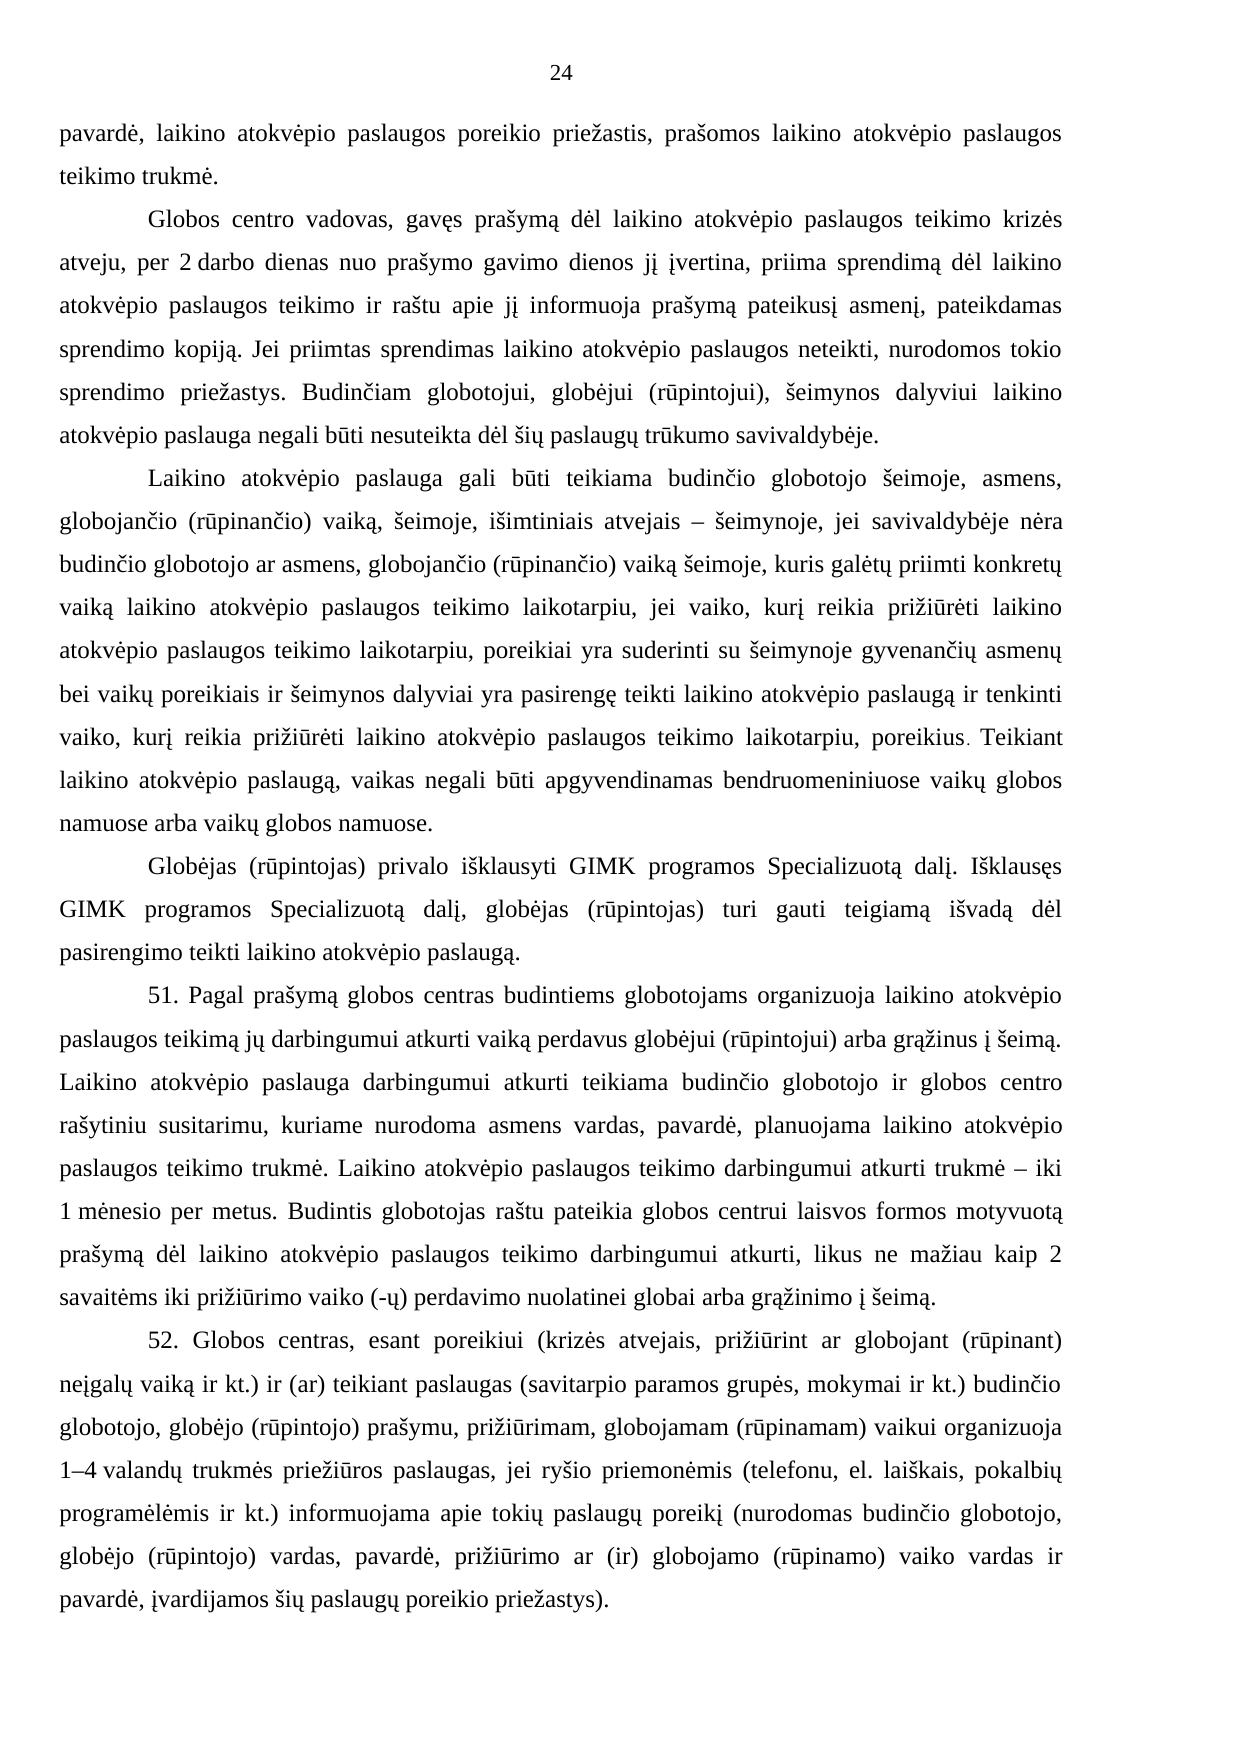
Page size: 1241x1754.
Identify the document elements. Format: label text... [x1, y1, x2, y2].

text Globėjas (rūpintojas) privalo išklausyti GIMK programos Specializuotą dalį. Išklausęs GIMK programos Specializuotą dalį, globėjas (rūpintojas) turi gauti teigiamą išvadą dėl pasirengimo teikti laikino atokvėpio paslaugą. [59, 851, 1063, 966]
text 51. Pagal prašymą globos centras budintiems globotojams organizuoja laikino atokvėpio paslaugos teikimą jų darbingumui atkurti vaiką perdavus globėjui (rūpintojui) arba grąžinus į šeimą. Laikino atokvėpio paslauga darbingumui atkurti teikiama budinčio globotojo ir globos centro rašytiniu susitarimu, kuriame nurodoma asmens vardas, pavardė, planuojama laikino atokvėpio paslaugos teikimo trukmė. Laikino atokvėpio paslaugos teikimo darbingumui atkurti trukmė – iki 1 mėnesio per metus. Budintis globotojas raštu pateikia globos centrui laisvos formos motyvuotą prašymą dėl laikino atokvėpio paslaugos teikimo darbingumui atkurti, likus ne mažiau kaip 2 savaitėms iki prižiūrimo vaiko (-ų) perdavimo nuolatinei globai arba grąžinimo į šeimą. [59, 981, 1063, 1311]
text 52. Globos centras, esant poreikiui (krizės atvejais, prižiūrint ar globojant (rūpinant) neįgalų vaiką ir kt.) ir (ar) teikiant paslaugas (savitarpio paramos grupės, mokymai ir kt.) budinčio globotojo, globėjo (rūpintojo) prašymu, prižiūrimam, globojamam (rūpinamam) vaikui organizuoja 1–4 valandų trukmės priežiūros paslaugas, jei ryšio priemonėmis (telefonu, el. laiškais, pokalbių programėlėmis ir kt.) informuojama apie tokių paslaugų poreikį (nurodomas budinčio globotojo, globėjo (rūpintojo) vardas, pavardė, prižiūrimo ar (ir) globojamo (rūpinamo) vaiko vardas ir pavardė, įvardijamos šių paslaugų poreikio priežastys). [59, 1326, 1063, 1613]
text Globos centro vadovas, gavęs prašymą dėl laikino atokvėpio paslaugos teikimo krizės atveju, per 2 darbo dienas nuo prašymo gavimo dienos jį įvertina, priima sprendimą dėl laikino atokvėpio paslaugos teikimo ir raštu apie jį informuoja prašymą pateikusį asmenį, pateikdamas sprendimo kopiją. Jei priimtas sprendimas laikino atokvėpio paslaugos neteikti, nurodomos tokio sprendimo priežastys. Budinčiam globotojui, globėjui (rūpintojui), šeimynos dalyviui laikino atokvėpio paslauga negali būti nesuteikta dėl šių paslaugų trūkumo savivaldybėje. [59, 204, 1063, 449]
text pavardė, laikino atokvėpio paslaugos poreikio priežastis, prašomos laikino atokvėpio paslaugos teikimo trukmė. [59, 118, 1063, 190]
text Laikino atokvėpio paslauga gali būti teikiama budinčio globotojo šeimoje, asmens, globojančio (rūpinančio) vaiką, šeimoje, išimtiniais atvejais – šeimynoje, jei savivaldybėje nėra budinčio globotojo ar asmens, globojančio (rūpinančio) vaiką šeimoje, kuris galėtų priimti konkretų vaiką laikino atokvėpio paslaugos teikimo laikotarpiu, jei vaiko, kurį reikia prižiūrėti laikino atokvėpio paslaugos teikimo laikotarpiu, poreikiai yra suderinti su šeimynoje gyvenančių asmenų bei vaikų poreikiais ir šeimynos dalyviai yra pasirengę teikti laikino atokvėpio paslaugą ir tenkinti vaiko, kurį reikia prižiūrėti laikino atokvėpio paslaugos teikimo laikotarpiu, poreikius. Teikiant laikino atokvėpio paslaugą, vaikas negali būti apgyvendinamas bendruomeniniuose vaikų globos namuose arba vaikų globos namuose. [59, 463, 1063, 837]
